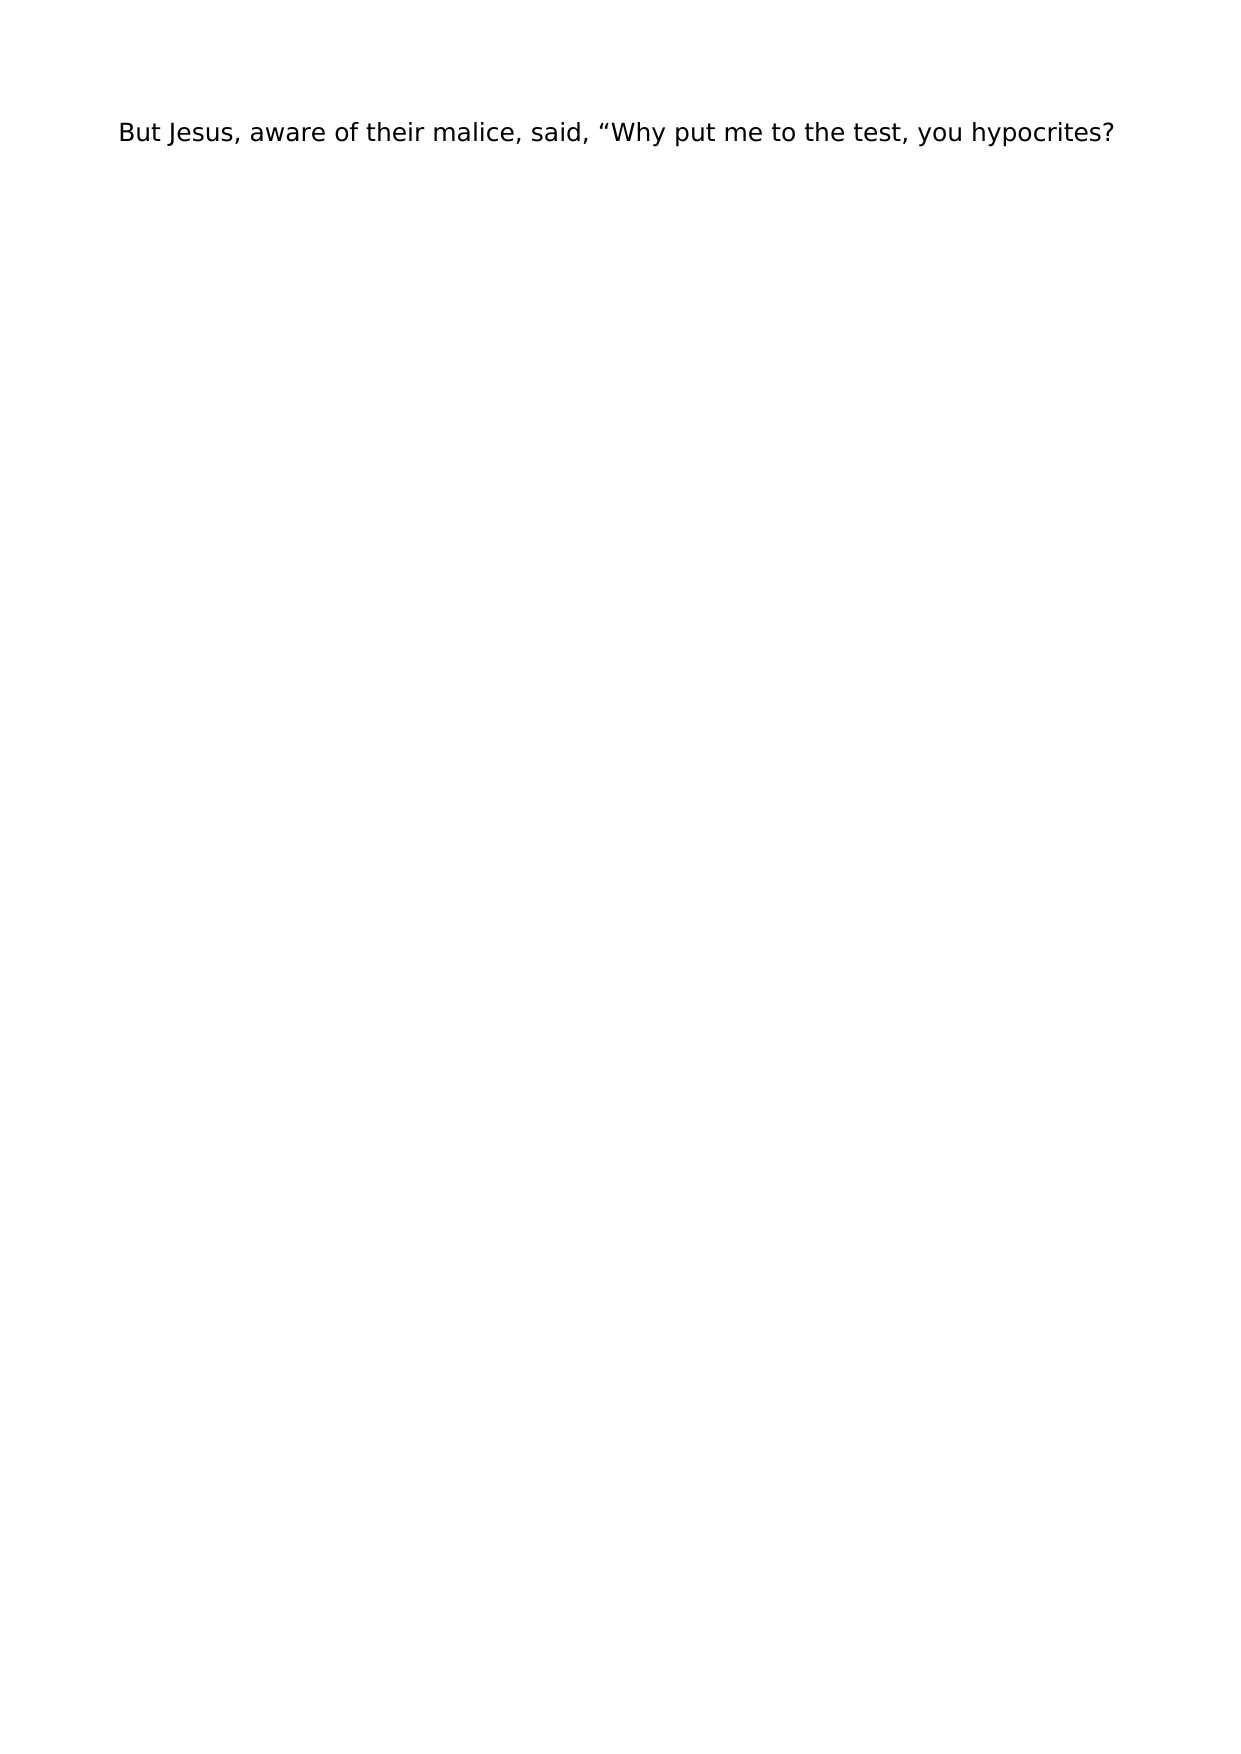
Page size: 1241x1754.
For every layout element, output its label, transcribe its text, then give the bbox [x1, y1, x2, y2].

text But Jesus, aware of their malice, said, “Why put me to the test, you hypocrites? [118, 118, 1122, 147]
